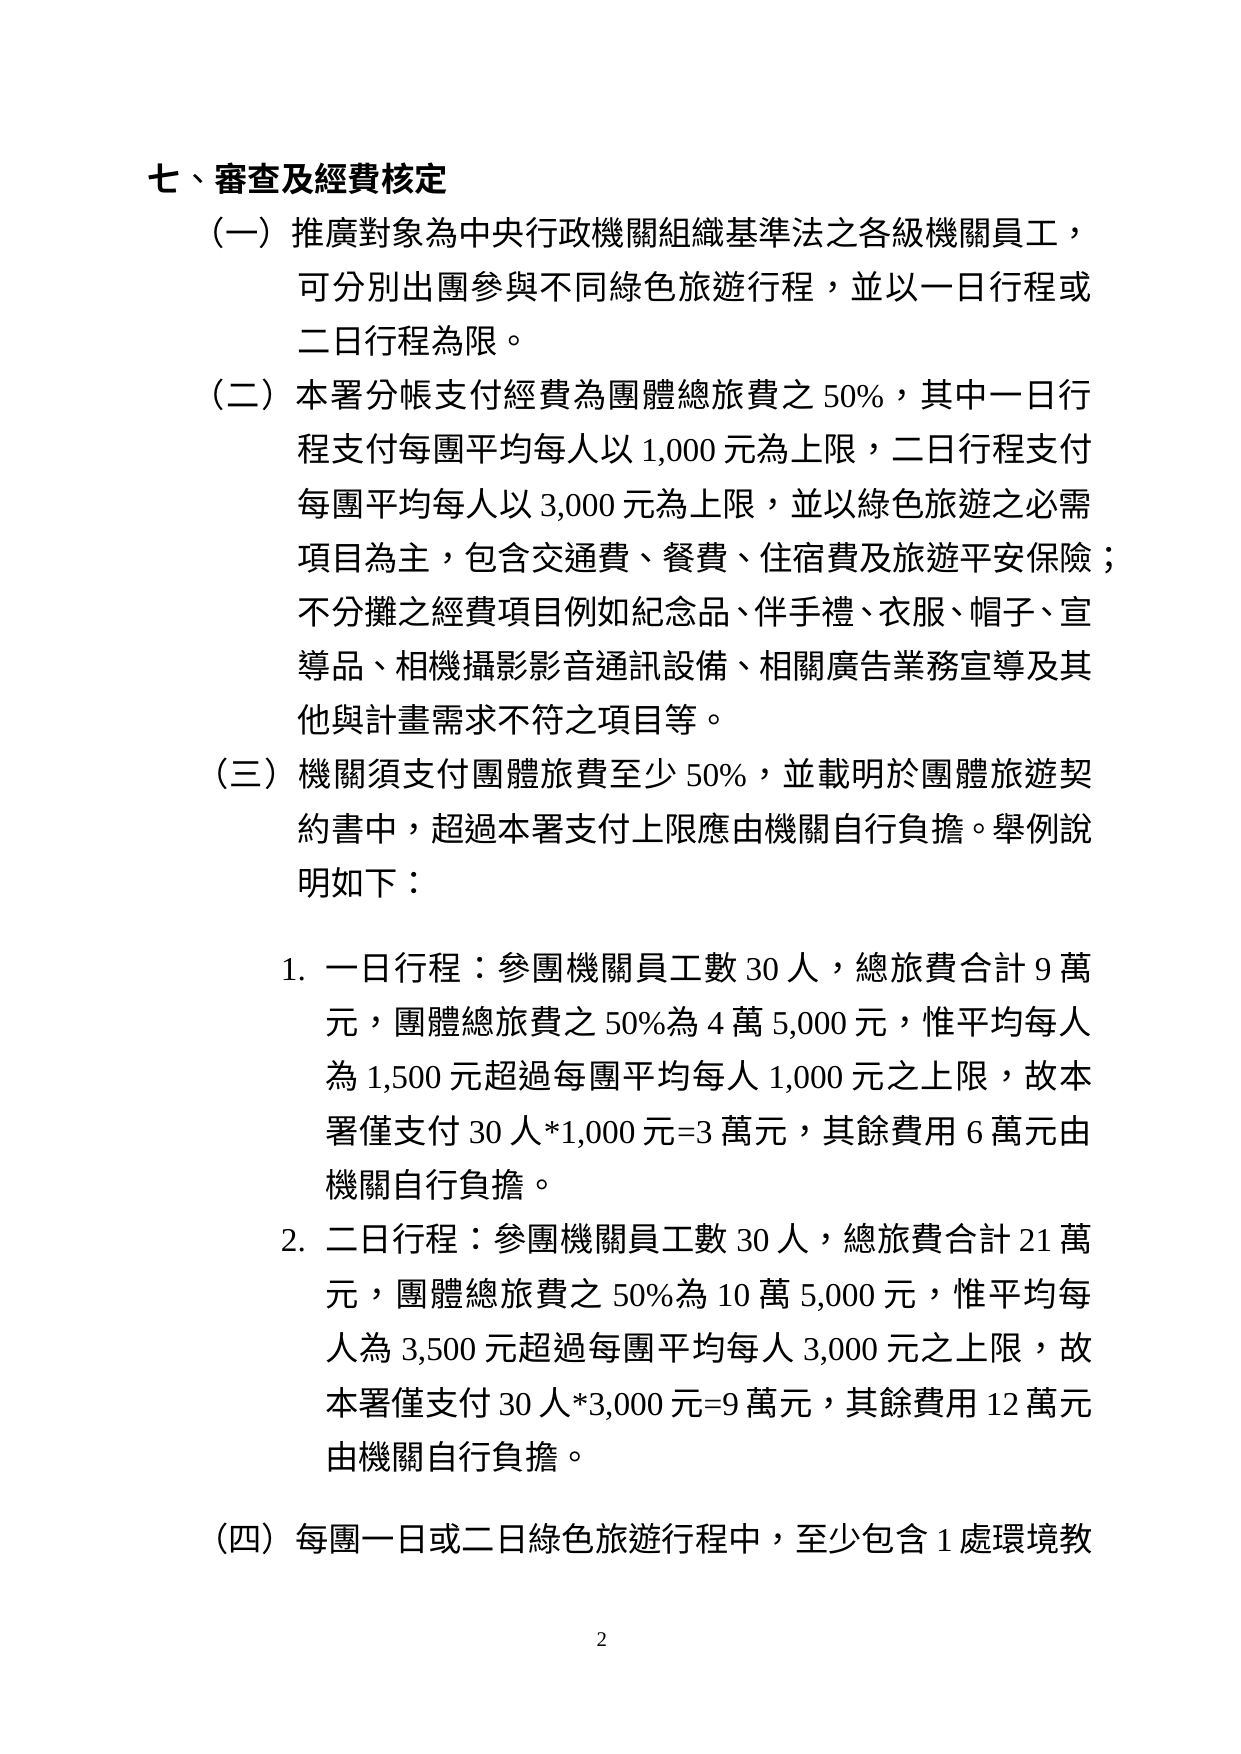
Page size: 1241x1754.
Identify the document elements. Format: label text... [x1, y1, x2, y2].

text （二）本署分帳支付經費為團體總旅費之50%，其中一日行程支付每團平均每人以1,000元為上限，二日行程支付每團平均每人以3,000元為上限，並以綠色旅遊之必需項目為主，包含交通費、餐費、住宿費及旅遊平安保險；不分攤之經費項目例如紀念品、伴手禮、衣服、帽子、宣導品、相機攝影影音通訊設備、相關廣告業務宣導及其他與計畫需求不符之項目等。 [191, 364, 1092, 743]
text （一）推廣對象為中央行政機關組織基準法之各級機關員工，可分別出團參與不同綠色旅遊行程，並以一日行程或二日行程為限。 [191, 202, 1092, 364]
text （三）機關須支付團體旅費至少50%，並載明於團體旅遊契約書中，超過本署支付上限應由機關自行負擔。舉例說明如下： [195, 743, 1092, 906]
text （四）每團一日或二日綠色旅遊行程中，至少包含1處環境教 [195, 1508, 1092, 1562]
list 一日行程：參團機關員工數30人，總旅費合計9萬元，團體總旅費之50%為4萬5,000元，惟平均每人為1,500元超過每團平均每人1,000元之上限，故本署僅支付30人*1,000元=3萬元，其餘費用6萬元由機關自行負擔。 [281, 935, 1092, 1207]
text 七、審查及經費核定 [148, 148, 1092, 202]
list 二日行程：參團機關員工數30人，總旅費合計21萬元，團體總旅費之50%為10萬5,000元，惟平均每人為3,500元超過每團平均每人3,000元之上限，故本署僅支付30人*3,000元=9萬元，其餘費用12萬元由機關自行負擔。 [281, 1207, 1092, 1479]
